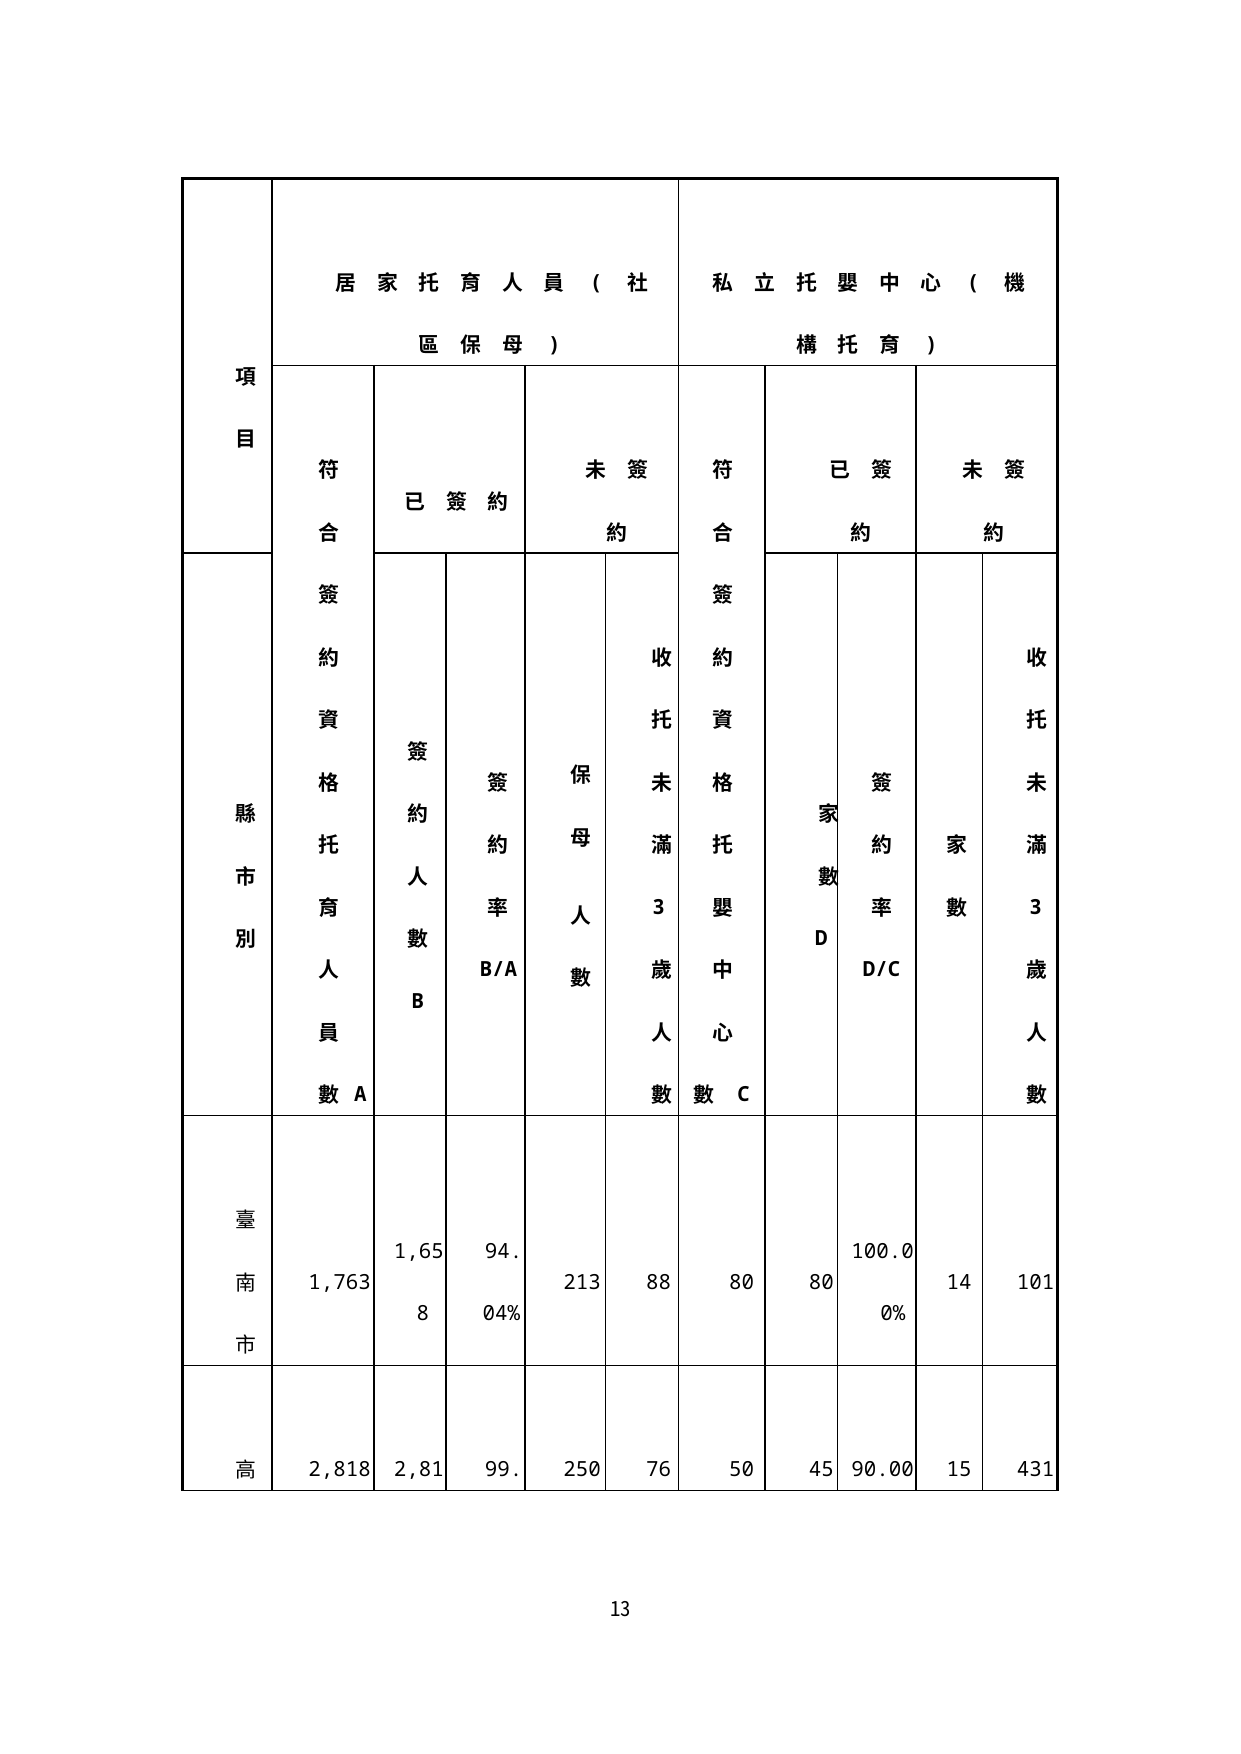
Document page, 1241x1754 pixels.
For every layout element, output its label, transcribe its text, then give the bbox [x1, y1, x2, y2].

table_cell 88 [606, 1116, 678, 1365]
table_cell 80 [766, 1116, 837, 1365]
table_header 私立托嬰中心(機構托育) [679, 180, 1056, 365]
table_cell 高 [184, 1366, 271, 1490]
table_cell 45 [766, 1366, 837, 1490]
table_cell 100.00% [838, 1116, 915, 1365]
table_cell 2,818 [273, 1366, 373, 1490]
table_cell 未簽約 [917, 366, 1056, 552]
table_cell 76 [606, 1366, 678, 1490]
table_cell 50 [679, 1366, 764, 1490]
table_cell 符合簽約資格托育人員數A [273, 366, 373, 1115]
table_cell 80 [679, 1116, 764, 1365]
table_cell 臺南市 [184, 1116, 271, 1365]
table_cell 保母 人數 [526, 554, 605, 1115]
table_cell 2,81 [375, 1366, 445, 1490]
table_cell 90.00 [838, 1366, 915, 1490]
table_cell 縣市別 [184, 554, 271, 1115]
table_cell 簽約人數B [375, 554, 445, 1115]
table_cell 收托未滿3歲人數 [606, 554, 678, 1115]
table_cell 已簽約 [375, 366, 524, 552]
table_cell 99. [447, 1366, 524, 1490]
table_cell 250 [526, 1366, 605, 1490]
table_cell 1,658 [375, 1116, 445, 1365]
table_cell 已簽約 [766, 366, 915, 552]
table_cell 14 [917, 1116, 982, 1365]
table_header 居家托育人員(社區保母) [273, 180, 678, 365]
table_cell 1,763 [273, 1116, 373, 1365]
table_cell 101 [983, 1116, 1056, 1365]
table_cell 符合簽約資格托嬰中心數C [679, 366, 764, 1115]
table_cell 收托未滿3歲人數 [983, 554, 1056, 1115]
table_cell 未簽約 [526, 366, 678, 552]
table_cell 家數D [766, 554, 837, 1115]
table_cell 15 [917, 1366, 982, 1490]
table_cell 家數 [917, 554, 982, 1115]
table_cell 簽約率B/A [447, 554, 524, 1115]
table_cell 213 [526, 1116, 605, 1365]
table_header 項目 [184, 180, 271, 552]
table_cell 431 [983, 1366, 1056, 1490]
table_cell 簽約率D/C [838, 554, 915, 1115]
table_cell 94.04% [447, 1116, 524, 1365]
